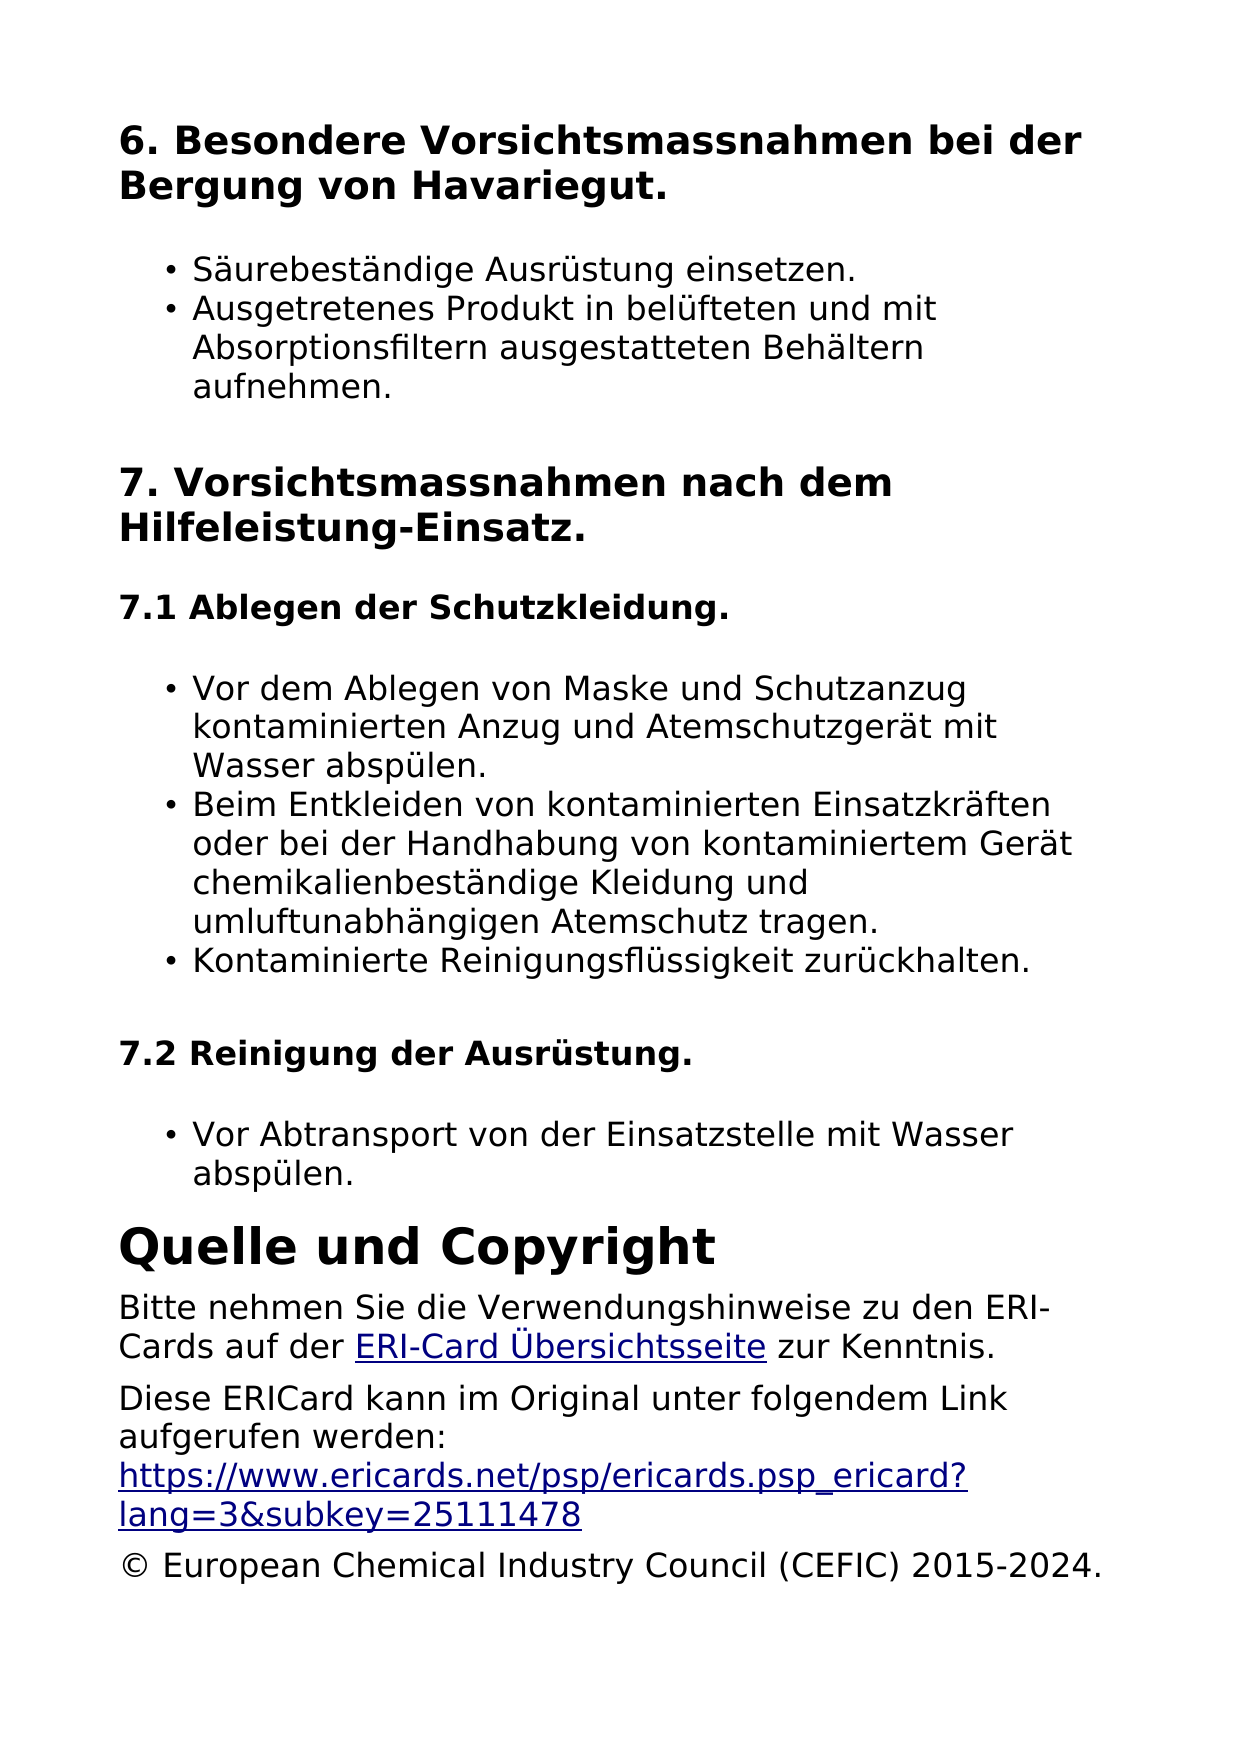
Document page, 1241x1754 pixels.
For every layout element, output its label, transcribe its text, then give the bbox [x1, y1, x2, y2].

text © European Chemical Industry Council (CEFIC) 2015-2024. [118, 1547, 1122, 1586]
subtitle 7.2 Reinigung der Ausrüstung. [118, 1034, 1122, 1073]
subtitle 6. Besondere Vorsichtsmassnahmen bei der Bergung von Havariegut. [118, 118, 1122, 208]
subtitle Quelle und Copyright [118, 1218, 1122, 1276]
subtitle 7. Vorsichtsmassnahmen nach dem Hilfeleistung-Einsatz. [118, 460, 1122, 551]
list Vor Abtransport von der Einsatzstelle mit Wasser abspülen. [177, 1115, 1122, 1193]
list Kontaminierte Reinigungsflüssigkeit zurückhalten. [177, 941, 1122, 980]
list Beim Entkleiden von kontaminierten Einsatzkräften oder bei der Handhabung von kontaminiertem Gerät chemikalienbeständige Kleidung und umluftunabhängigen Atemschutz tragen. [177, 786, 1122, 941]
list Vor dem Ablegen von Maske und Schutzanzug kontaminierten Anzug und Atemschutzgerät mit Wasser abspülen. [177, 669, 1122, 786]
text Bitte nehmen Sie die Verwendungshinweise zu den ERI-Cards auf der ERI-Card Übersichtsseite zur Kenntnis. [118, 1289, 1122, 1366]
text Diese ERICard kann im Original unter folgendem Link aufgerufen werden: https://www.ericards.net/psp/ericards.psp_ericard?lang=3&subkey=25111478 [118, 1379, 1122, 1534]
list Säurebeständige Ausrüstung einsetzen. [177, 251, 1122, 289]
list Ausgetretenes Produkt in belüfteten und mit Absorptionsfiltern ausgestatteten Behältern aufnehmen. [177, 289, 1122, 406]
subtitle 7.1 Ablegen der Schutzkleidung. [118, 588, 1122, 627]
